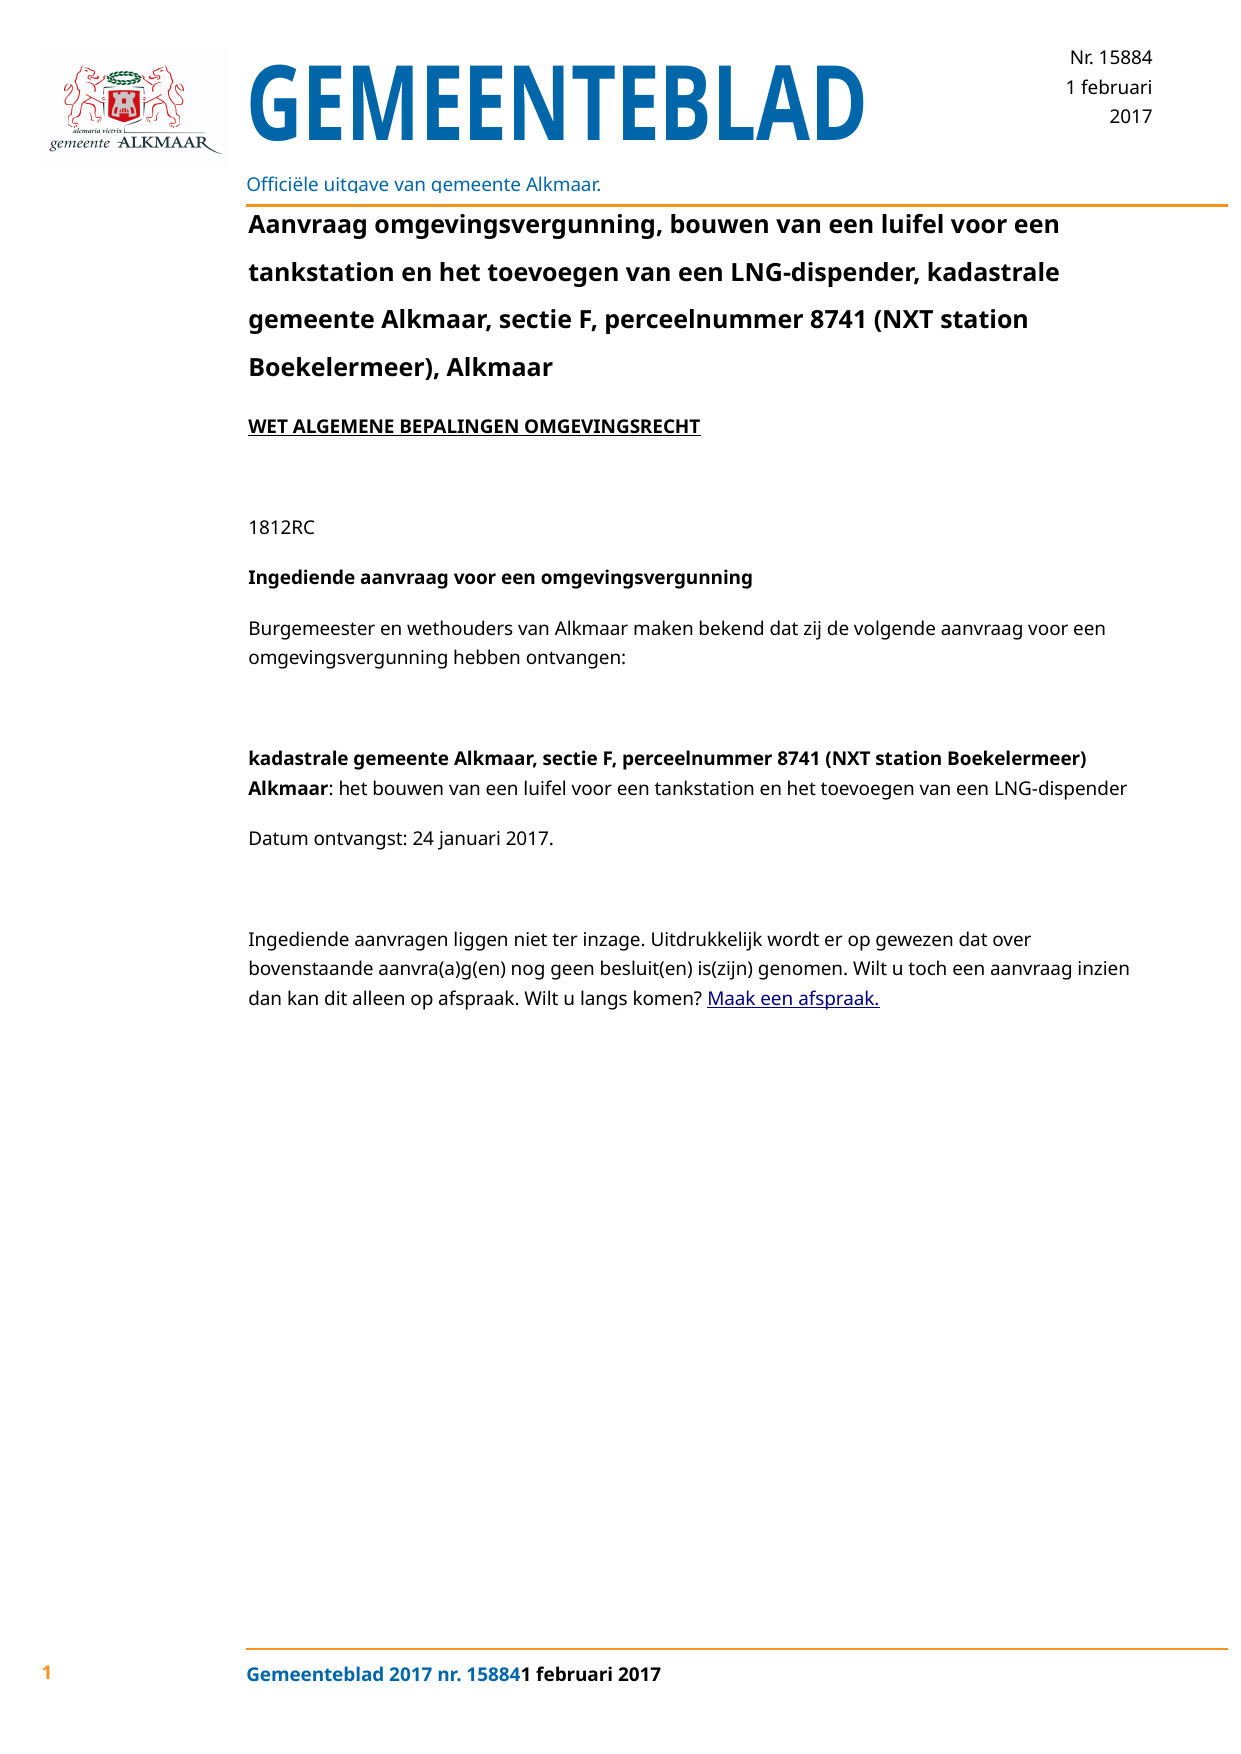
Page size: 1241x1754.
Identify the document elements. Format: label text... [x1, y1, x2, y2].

text Aanvraag omgevingsvergunning, bouwen van een luifel voor een tankstation en het toevoegen van een LNG-dispender, kadastrale gemeente Alkmaar, sectie F, perceelnummer 8741 (NXT station Boekelermeer), Alkmaar [248, 207, 1152, 384]
text WET ALGEMENE BEPALINGEN OMGEVINGSRECHT [248, 413, 1152, 439]
text Ingediende aanvragen liggen niet ter inzage. Uitdrukkelijk wordt er op gewezen dat over bovenstaande aanvra(a)g(en) nog geen besluit(en) is(zijn) genomen. Wilt u toch een aanvraag inzien dan kan dit alleen op afspraak. Wilt u langs komen? Maak een afspraak. [248, 926, 1152, 1011]
text kadastrale gemeente Alkmaar, sectie F, perceelnummer 8741 (NXT station Boekelermeer) Alkmaar: het bouwen van een luifel voor een tankstation en het toevoegen van een LNG-dispender [248, 745, 1152, 801]
text Ingediende aanvraag voor een omgevingsvergunning [248, 564, 1152, 590]
text Datum ontvangst: 24 januari 2017. [248, 825, 1152, 851]
picture [41, 47, 231, 172]
text 1812RC [248, 514, 1152, 540]
text Burgemeester en wethouders van Alkmaar maken bekend dat zij de volgende aanvraag voor een omgevingsvergunning hebben ontvangen: [248, 615, 1152, 670]
